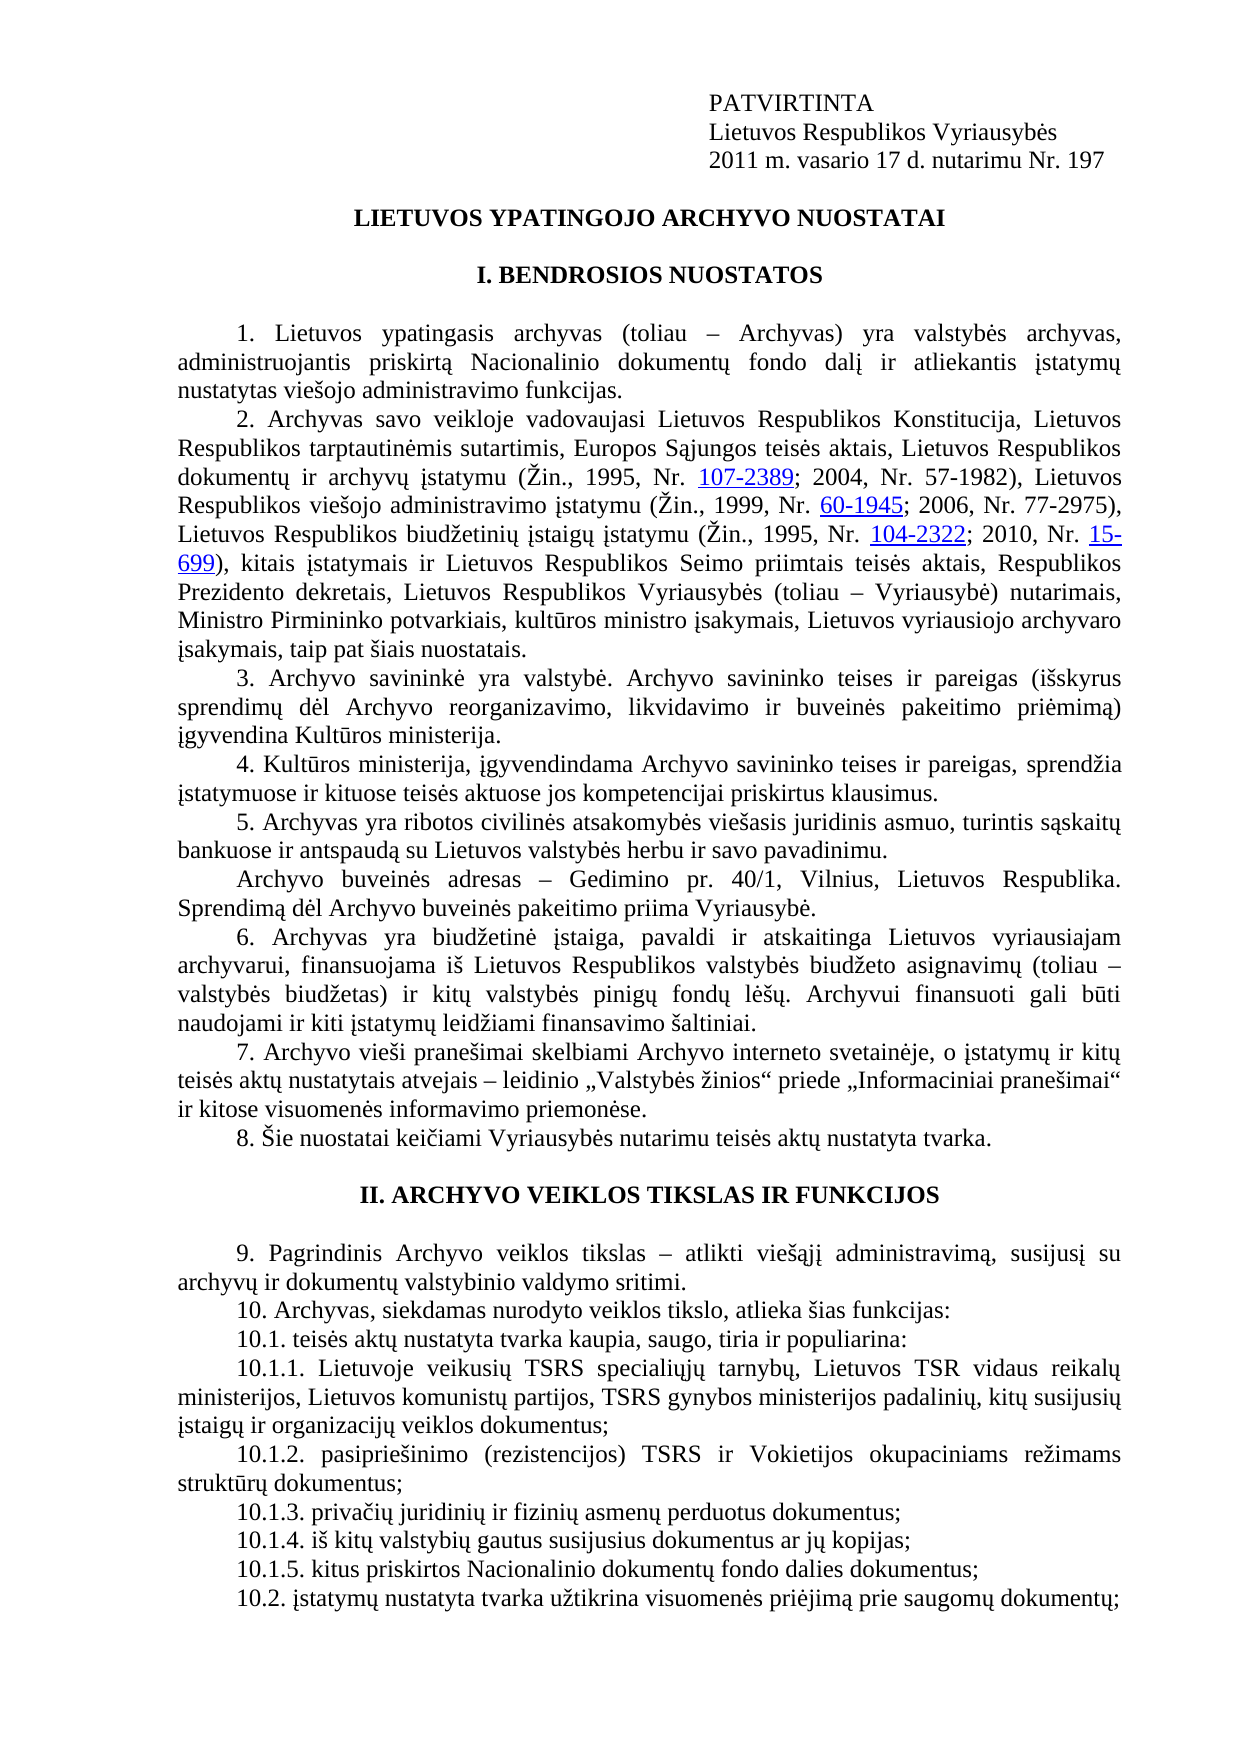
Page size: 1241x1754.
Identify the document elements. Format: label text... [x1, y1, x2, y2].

text 10.1.3. privačių juridinių ir fizinių asmenų perduotus dokumentus; [177, 1497, 1122, 1525]
text I. BENDROSIOS NUOSTATOS [177, 260, 1122, 289]
text 6. Archyvas yra biudžetinė įstaiga, pavaldi ir atskaitinga Lietuvos vyriausiajam archyvarui, finansuojama iš Lietuvos Respublikos valstybės biudžeto asignavimų (toliau – valstybės biudžetas) ir kitų valstybės pinigų fondų lėšų. Archyvui finansuoti gali būti naudojami ir kiti įstatymų leidžiami finansavimo šaltiniai. [177, 922, 1122, 1037]
text Lietuvos Respublikos Vyriausybės [177, 117, 1122, 145]
text 10. Archyvas, siekdamas nurodyto veiklos tikslo, atlieka šias funkcijas: [177, 1295, 1122, 1324]
text 7. Archyvo vieši pranešimai skelbiami Archyvo interneto svetainėje, o įstatymų ir kitų teisės aktų nustatytais atvejais – leidinio „Valstybės žinios“ priede „Informaciniai pranešimai“ ir kitose visuomenės informavimo priemonėse. [177, 1037, 1122, 1123]
text 4. Kultūros ministerija, įgyvendindama Archyvo savininko teises ir pareigas, sprendžia įstatymuose ir kituose teisės aktuose jos kompetencijai priskirtus klausimus. [177, 749, 1122, 807]
text 5. Archyvas yra ribotos civilinės atsakomybės viešasis juridinis asmuo, turintis sąskaitų bankuose ir antspaudą su Lietuvos valstybės herbu ir savo pavadinimu. [177, 807, 1122, 864]
text 2. Archyvas savo veikloje vadovaujasi Lietuvos Respublikos Konstitucija, Lietuvos Respublikos tarptautinėmis sutartimis, Europos Sąjungos teisės aktais, Lietuvos Respublikos dokumentų ir archyvų įstatymu (Žin., 1995, Nr. 107-2389; 2004, Nr. 57-1982), Lietuvos Respublikos viešojo administravimo įstatymu (Žin., 1999, Nr. 60-1945; 2006, Nr. 77-2975), Lietuvos Respublikos biudžetinių įstaigų įstatymu (Žin., 1995, Nr. 104-2322; 2010, Nr. 15-699), kitais įstatymais ir Lietuvos Respublikos Seimo priimtais teisės aktais, Respublikos Prezidento dekretais, Lietuvos Respublikos Vyriausybės (toliau – Vyriausybė) nutarimais, Ministro Pirmininko potvarkiais, kultūros ministro įsakymais, Lietuvos vyriausiojo archyvaro įsakymais, taip pat šiais nuostatais. [177, 404, 1122, 663]
text 3. Archyvo savininkė yra valstybė. Archyvo savininko teises ir pareigas (išskyrus sprendimų dėl Archyvo reorganizavimo, likvidavimo ir buveinės pakeitimo priėmimą) įgyvendina Kultūros ministerija. [177, 663, 1122, 749]
text 9. Pagrindinis Archyvo veiklos tikslas – atlikti viešąjį administravimą, susijusį su archyvų ir dokumentų valstybinio valdymo sritimi. [177, 1238, 1122, 1295]
text 10.1.4. iš kitų valstybių gautus susijusius dokumentus ar jų kopijas; [177, 1525, 1122, 1554]
text 10.2. įstatymų nustatyta tvarka užtikrina visuomenės priėjimą prie saugomų dokumentų; [177, 1583, 1122, 1612]
text Patvirtinta [177, 88, 1122, 117]
text 2011 m. vasario 17 d. nutarimu Nr. 197 [177, 145, 1122, 174]
text 10.1. teisės aktų nustatyta tvarka kaupia, saugo, tiria ir populiarina: [177, 1324, 1122, 1353]
text 10.1.1. Lietuvoje veikusių TSRS specialiųjų tarnybų, Lietuvos TSR vidaus reikalų ministerijos, Lietuvos komunistų partijos, TSRS gynybos ministerijos padalinių, kitų susijusių įstaigų ir organizacijų veiklos dokumentus; [177, 1353, 1122, 1439]
text II. ARCHYVO VEIKLOS TIKSLAS IR FUNKCIJOS [177, 1180, 1122, 1209]
text LIETUVOS YPATINGOJO ARCHYVO NUOSTATAI [177, 203, 1122, 232]
text 1. Lietuvos ypatingasis archyvas (toliau – Archyvas) yra valstybės archyvas, administruojantis priskirtą Nacionalinio dokumentų fondo dalį ir atliekantis įstatymų nustatytas viešojo administravimo funkcijas. [177, 318, 1122, 404]
text 8. Šie nuostatai keičiami Vyriausybės nutarimu teisės aktų nustatyta tvarka. [177, 1123, 1122, 1152]
text 10.1.2. pasipriešinimo (rezistencijos) TSRS ir Vokietijos okupaciniams režimams struktūrų dokumentus; [177, 1439, 1122, 1497]
text Archyvo buveinės adresas – Gedimino pr. 40/1, Vilnius, Lietuvos Respublika. Sprendimą dėl Archyvo buveinės pakeitimo priima Vyriausybė. [177, 864, 1122, 922]
text 10.1.5. kitus priskirtos Nacionalinio dokumentų fondo dalies dokumentus; [177, 1554, 1122, 1583]
